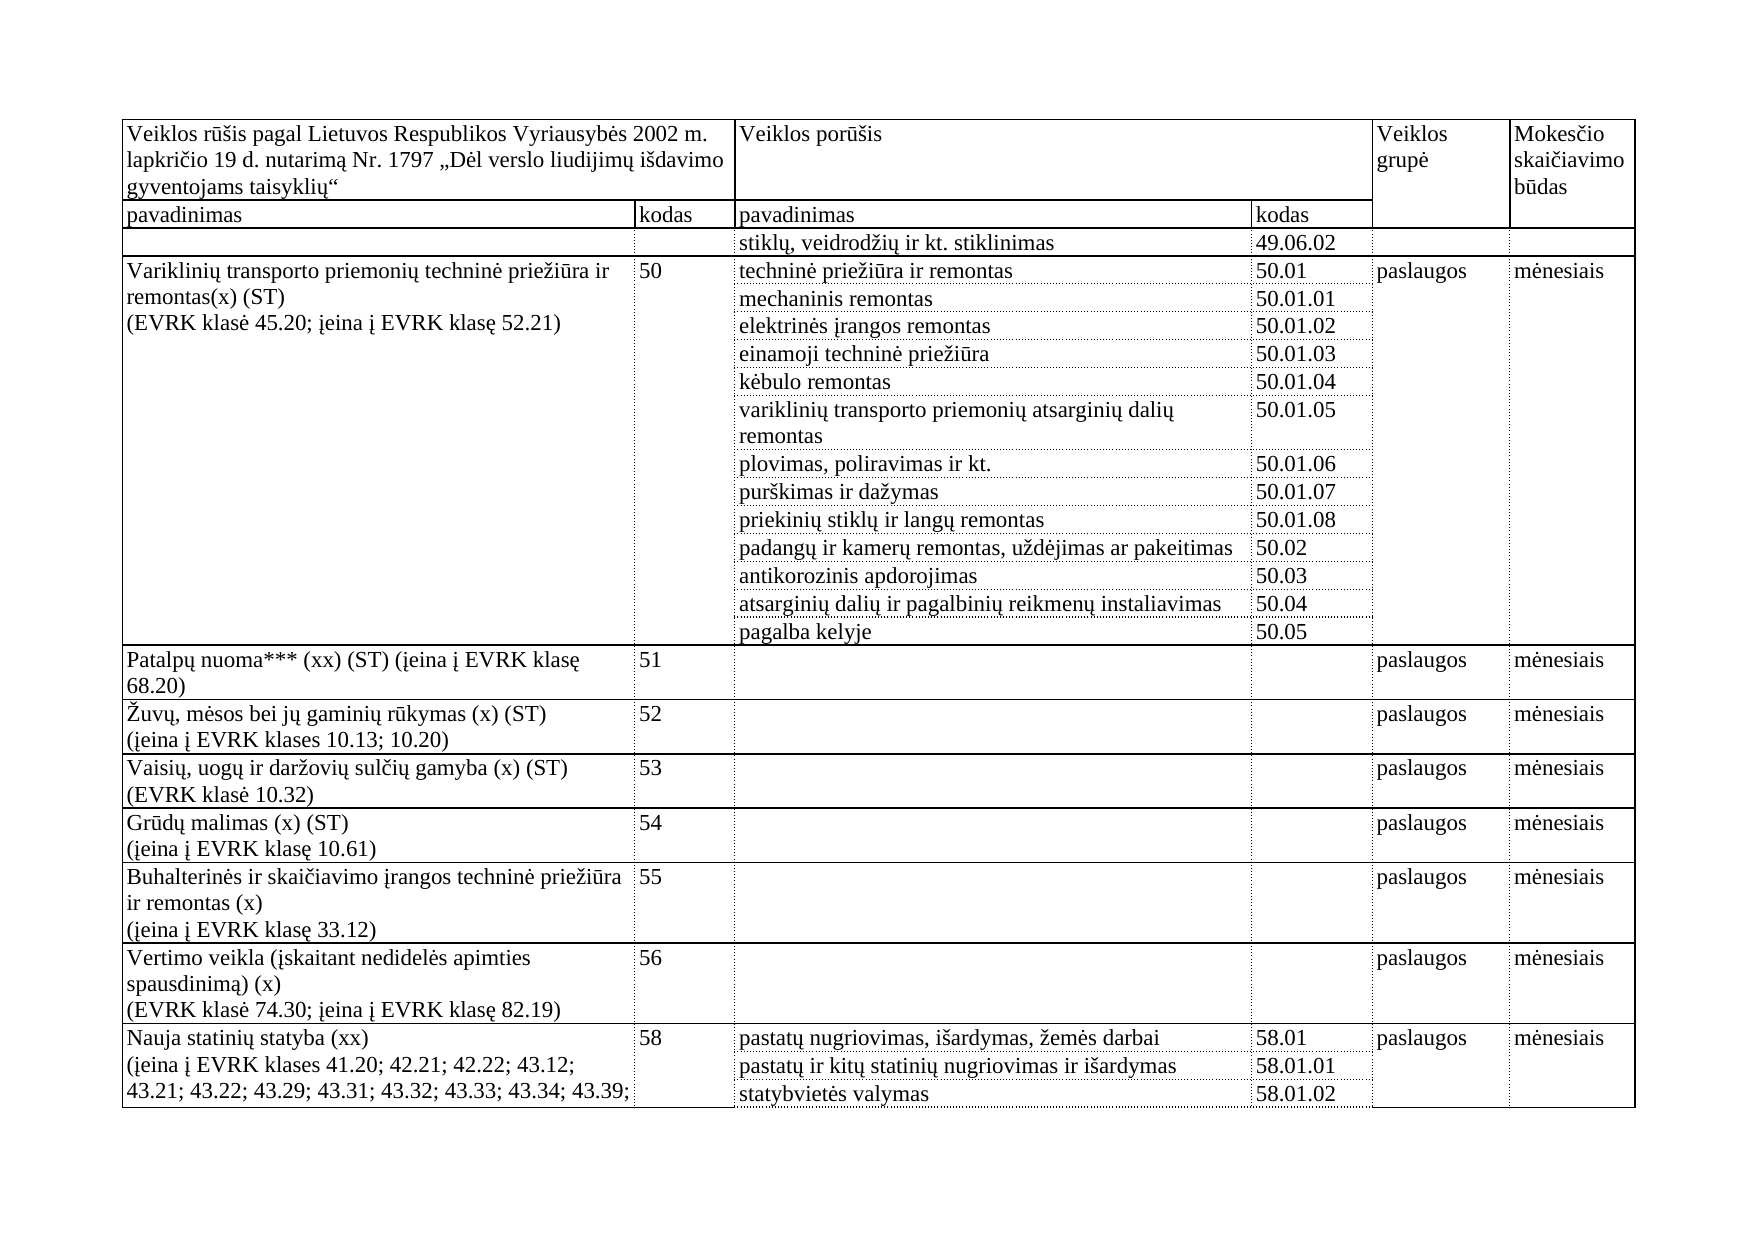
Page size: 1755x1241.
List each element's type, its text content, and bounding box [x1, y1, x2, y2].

table_cell paslaugos [1372, 257, 1510, 644]
table_cell [1510, 229, 1634, 255]
table_cell [1251, 700, 1372, 753]
table_cell 50 [635, 257, 735, 644]
table_cell 53 [635, 755, 735, 807]
table_cell [735, 755, 1251, 807]
table_cell [735, 863, 1251, 942]
table_cell [735, 646, 1251, 699]
table_cell 58 [635, 1024, 735, 1106]
table_cell [735, 809, 1251, 861]
table_cell 50.01.06 [1251, 449, 1372, 477]
table_cell Variklinių transporto priemonių techninė priežiūra ir remontas(x) (ST) (EVRK klasė 45.20; įeina į EVRK klasę 52.21) [123, 257, 635, 644]
table_cell [735, 944, 1251, 1023]
table_cell 56 [635, 944, 735, 1023]
table_cell [1251, 863, 1372, 942]
table_cell 50.01 [1251, 257, 1256, 283]
table_cell paslaugos [1372, 944, 1510, 1023]
table_cell 58.01 [1368, 1024, 1372, 1051]
table_cell 50.05 [1367, 616, 1372, 644]
table_header Veiklos porūšis [736, 120, 1372, 199]
table_cell mėnesiais [1510, 809, 1634, 861]
table_cell 50.04 [1251, 589, 1256, 616]
table_cell 50.03 [1367, 561, 1372, 588]
table_cell paslaugos [1372, 646, 1510, 699]
table_cell 50.01.05 [1251, 395, 1372, 449]
table_cell [1251, 944, 1372, 1023]
table_cell kodas [1252, 201, 1256, 227]
table_cell 58.01 [1251, 1024, 1256, 1051]
table_cell paslaugos [1372, 863, 1510, 942]
table_cell mėnesiais [1510, 700, 1634, 753]
table_cell [1372, 229, 1510, 255]
table_cell mėnesiais [1510, 944, 1634, 1023]
table_cell 54 [635, 809, 735, 861]
table_header Mokesčio skaičiavimo būdas [1511, 120, 1634, 227]
table_cell mėnesiais [1510, 646, 1634, 699]
table_cell [635, 229, 735, 255]
table_cell 51 [635, 646, 735, 699]
table_cell paslaugos [1372, 700, 1510, 753]
table_cell plovimas, poliravimas ir kt. [735, 449, 1251, 477]
table_cell Nauja statinių statyba (xx) (įeina į EVRK klases 41.20; 42.21; 42.22; 43.12; 43.21; 43.22; 43.29; 43.31; 43.32; 43.33; 43.34; 43.39; [123, 1024, 635, 1106]
table_cell paslaugos [1372, 1024, 1510, 1106]
table_cell 52 [635, 700, 735, 753]
table_cell paslaugos [1372, 809, 1510, 861]
table_cell [1251, 809, 1372, 861]
table_cell mėnesiais [1510, 257, 1634, 644]
table_cell 55 [635, 863, 735, 942]
table_cell [123, 229, 635, 255]
table_cell [1251, 755, 1372, 807]
table_cell 50.02 [1367, 533, 1372, 561]
table_cell 50.01 [1368, 257, 1372, 283]
table_cell mėnesiais [1510, 755, 1634, 807]
table_cell 50.04 [1367, 589, 1372, 616]
table_header Veiklos grupė [1373, 120, 1509, 227]
table_cell [735, 700, 1251, 753]
table_cell mėnesiais [1510, 863, 1634, 942]
table_cell kodas [1368, 201, 1372, 227]
table_cell mėnesiais [1510, 1024, 1634, 1106]
table_cell 50.05 [1251, 616, 1256, 644]
table_cell [1251, 646, 1372, 699]
table_cell 50.02 [1251, 533, 1256, 561]
table_cell paslaugos [1372, 755, 1510, 807]
table_cell 50.03 [1251, 561, 1256, 588]
